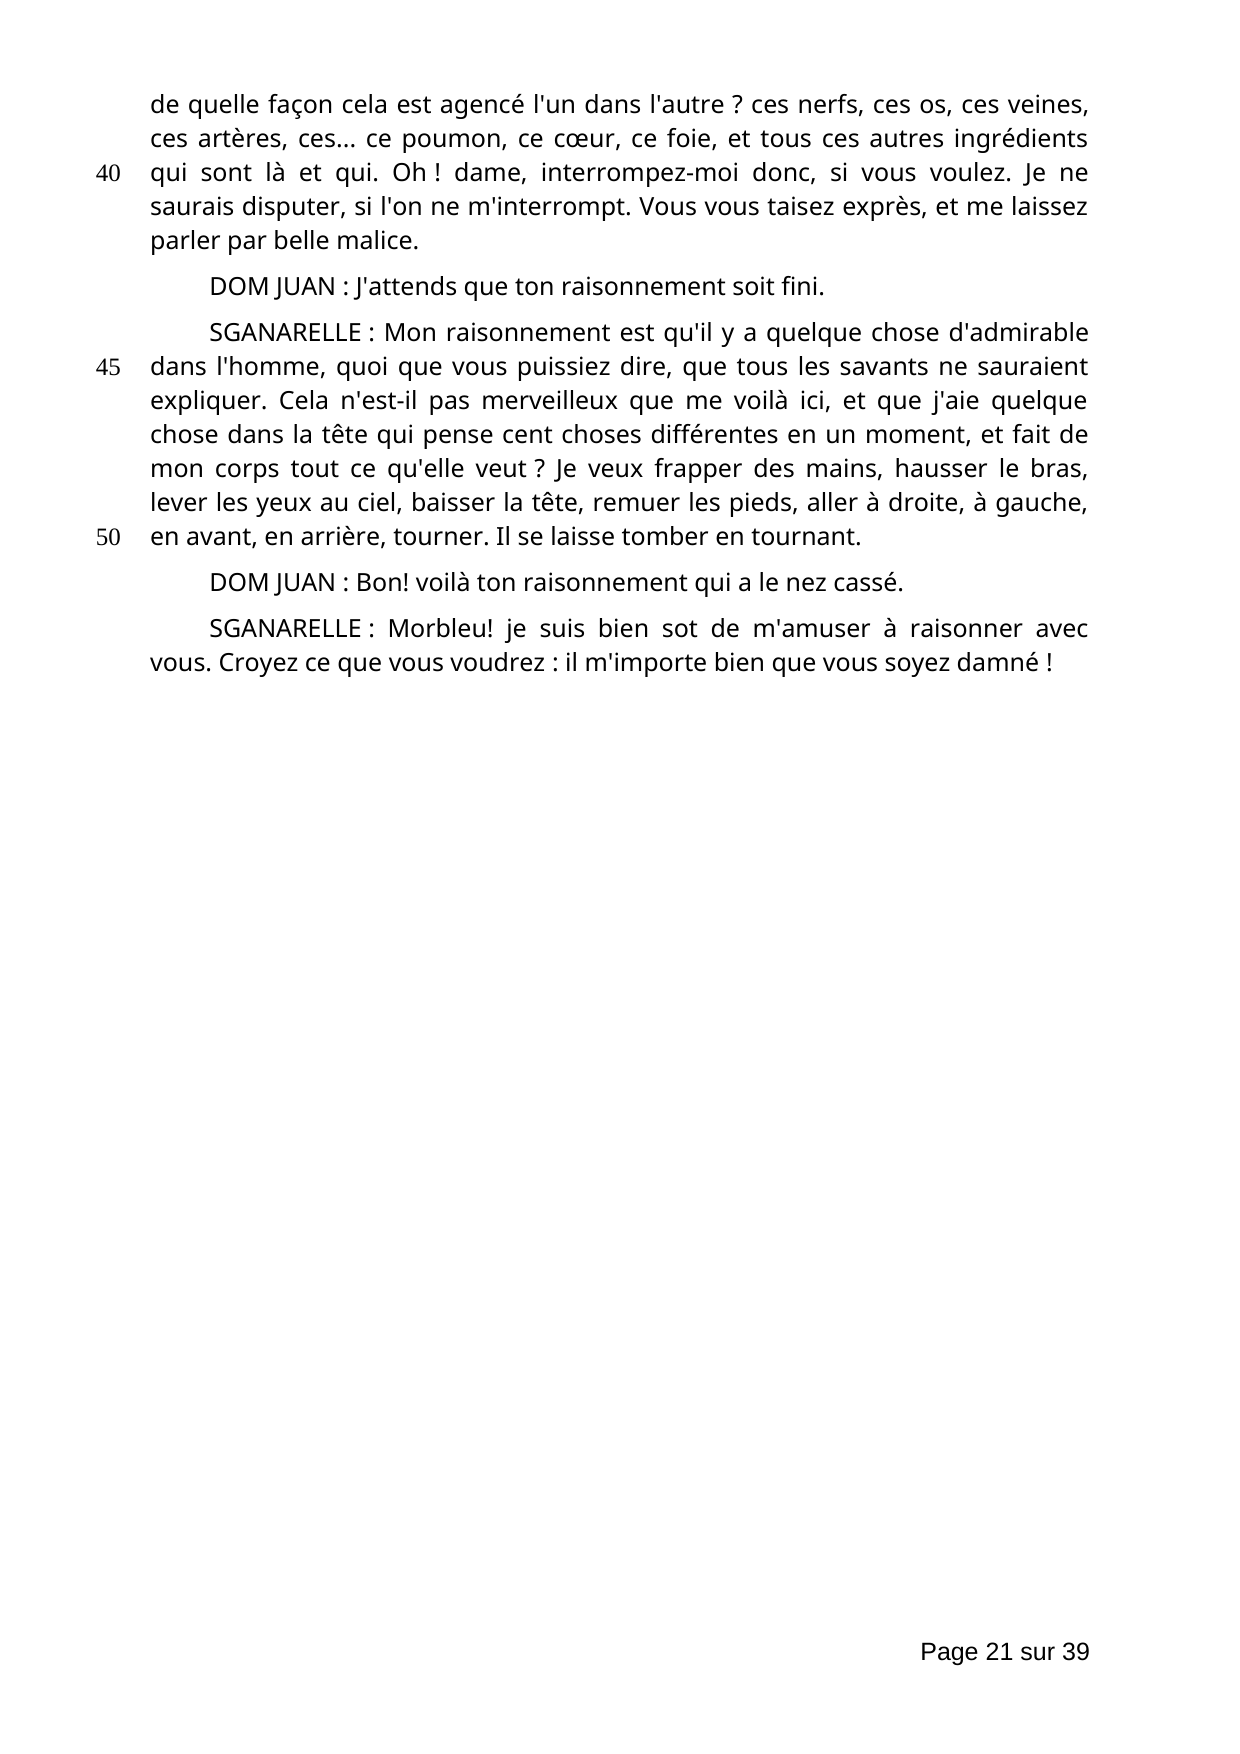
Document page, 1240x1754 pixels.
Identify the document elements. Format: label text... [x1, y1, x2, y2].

text SGANARELLE : Morbleu! je suis bien sot de m'amuser à raisonner avec vous. Croyez ce que vous voudrez : il m'importe bien que vous soyez damné ! [150, 611, 1089, 679]
text DOM JUAN : Bon! voilà ton raisonnement qui a le nez cassé. [150, 565, 1089, 599]
text de quelle façon cela est agencé l'un dans l'autre ? ces nerfs, ces os, ces veines, ces artères, ces... ce poumon, ce cœur, ce foie, et tous ces autres ingrédients qui sont là et qui. Oh ! dame, interrompez-moi donc, si vous voulez. Je ne saurais disputer, si l'on ne m'interrompt. Vous vous taisez exprès, et me laissez parler par belle malice. [150, 87, 1089, 257]
text SGANARELLE : Mon raisonnement est qu'il y a quelque chose d'admirable dans l'homme, quoi que vous puissiez dire, que tous les savants ne sauraient expliquer. Cela n'est-il pas merveilleux que me voilà ici, et que j'aie quelque chose dans la tête qui pense cent choses différentes en un moment, et fait de mon corps tout ce qu'elle veut ? Je veux frapper des mains, hausser le bras, lever les yeux au ciel, baisser la tête, remuer les pieds, aller à droite, à gauche, en avant, en arrière, tourner. Il se laisse tomber en tournant. [150, 315, 1089, 553]
text DOM JUAN : J'attends que ton raisonnement soit fini. [150, 269, 1089, 303]
